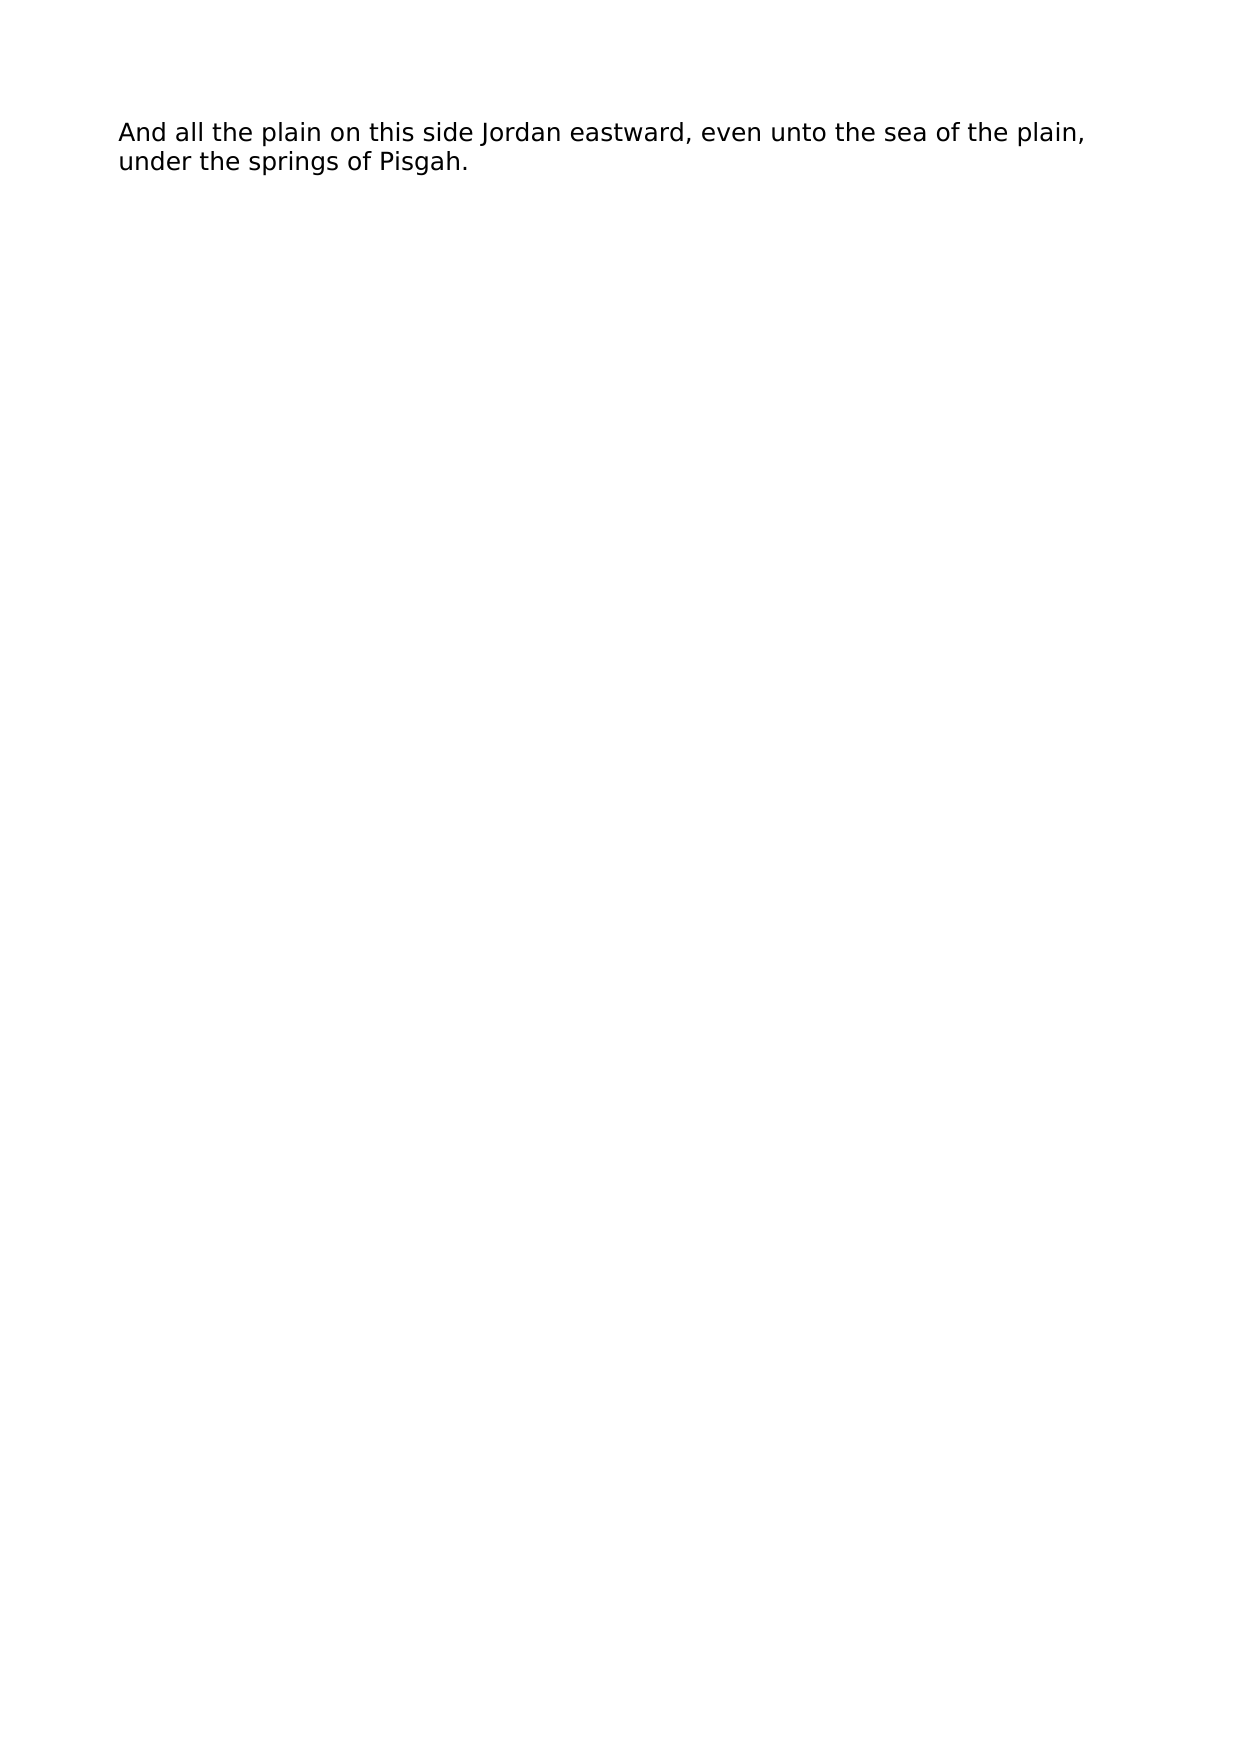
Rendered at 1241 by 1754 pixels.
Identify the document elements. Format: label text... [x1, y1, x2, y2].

text And all the plain on this side Jordan eastward, even unto the sea of the plain, under the springs of Pisgah. [118, 118, 1122, 176]
